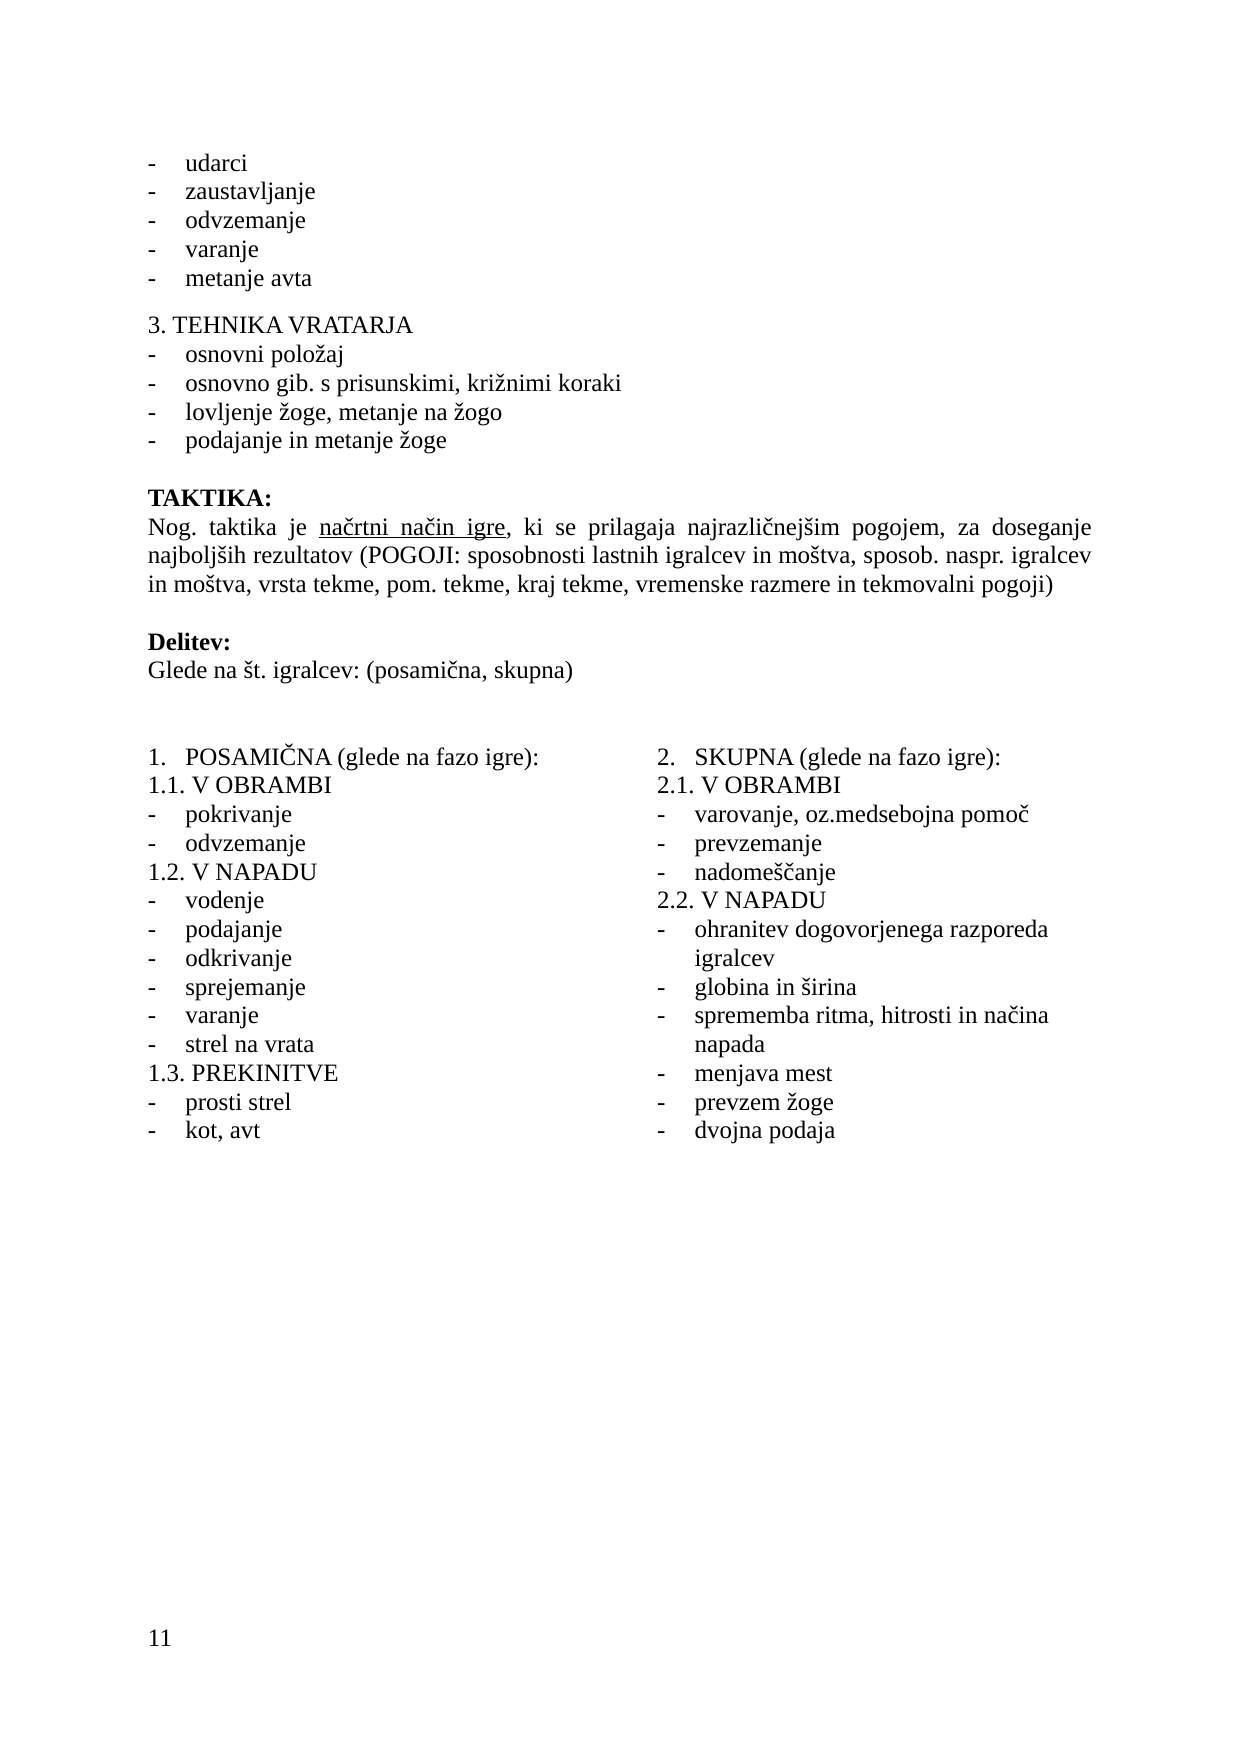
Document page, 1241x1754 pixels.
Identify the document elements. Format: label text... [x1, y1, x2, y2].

text igralcev [657, 943, 1093, 972]
list V NAPADU [148, 857, 583, 886]
list menjava mest [657, 1058, 1093, 1087]
list varanje [148, 1001, 583, 1029]
list SKUPNA (glede na fazo igre): [657, 742, 1093, 771]
list metanje avta [148, 263, 1093, 291]
list varanje [148, 234, 1093, 263]
list odvzemanje [148, 828, 583, 857]
text TAKTIKA: [148, 483, 1093, 512]
list dvojna podaja [657, 1116, 1093, 1144]
list prevzemanje [657, 828, 1093, 857]
list globina in širina [657, 972, 1093, 1001]
list strel na vrata [148, 1029, 583, 1058]
list vodenje [148, 886, 583, 914]
list osnovni položaj [148, 339, 1093, 368]
list V OBRAMBI [657, 771, 1093, 799]
text Delitev: [148, 627, 1093, 656]
list pokrivanje [148, 799, 583, 828]
list ohranitev dogovorjenega razporeda [657, 914, 1093, 943]
list odkrivanje [148, 943, 583, 972]
list prevzem žoge [657, 1087, 1093, 1116]
list osnovno gib. s prisunskimi, križnimi koraki [148, 368, 1093, 397]
list POSAMIČNA (glede na fazo igre): [148, 742, 583, 771]
list sprememba ritma, hitrosti in načina [657, 1001, 1093, 1029]
list varovanje, oz.medsebojna pomoč [657, 799, 1093, 828]
text Glede na št. igralcev: (posamična, skupna) [148, 656, 1093, 684]
list PREKINITVE [148, 1058, 583, 1087]
list zaustavljanje [148, 176, 1093, 205]
text napada [657, 1029, 1093, 1058]
list udarci [148, 148, 1093, 176]
text Nog. taktika je načrtni način igre, ki se prilagaja najrazličnejšim pogojem, za doseganje najboljših rezultatov (POGOJI: sposobnosti lastnih igralcev in moštva, sposob. naspr. igralcev in moštva, vrsta tekme, pom. tekme, kraj tekme, vremenske razmere in tekmovalni pogoji) [148, 512, 1093, 598]
list V NAPADU [657, 886, 1093, 914]
list podajanje [148, 914, 583, 943]
list podajanje in metanje žoge [148, 426, 1093, 454]
list nadomeščanje [657, 857, 1093, 886]
list V OBRAMBI [148, 771, 583, 799]
list odvzemanje [148, 205, 1093, 234]
list sprejemanje [148, 972, 583, 1001]
text 3. TEHNIKA VRATARJA [148, 311, 1093, 339]
list kot, avt [148, 1116, 583, 1144]
list lovljenje žoge, metanje na žogo [148, 397, 1093, 426]
list prosti strel [148, 1087, 583, 1116]
